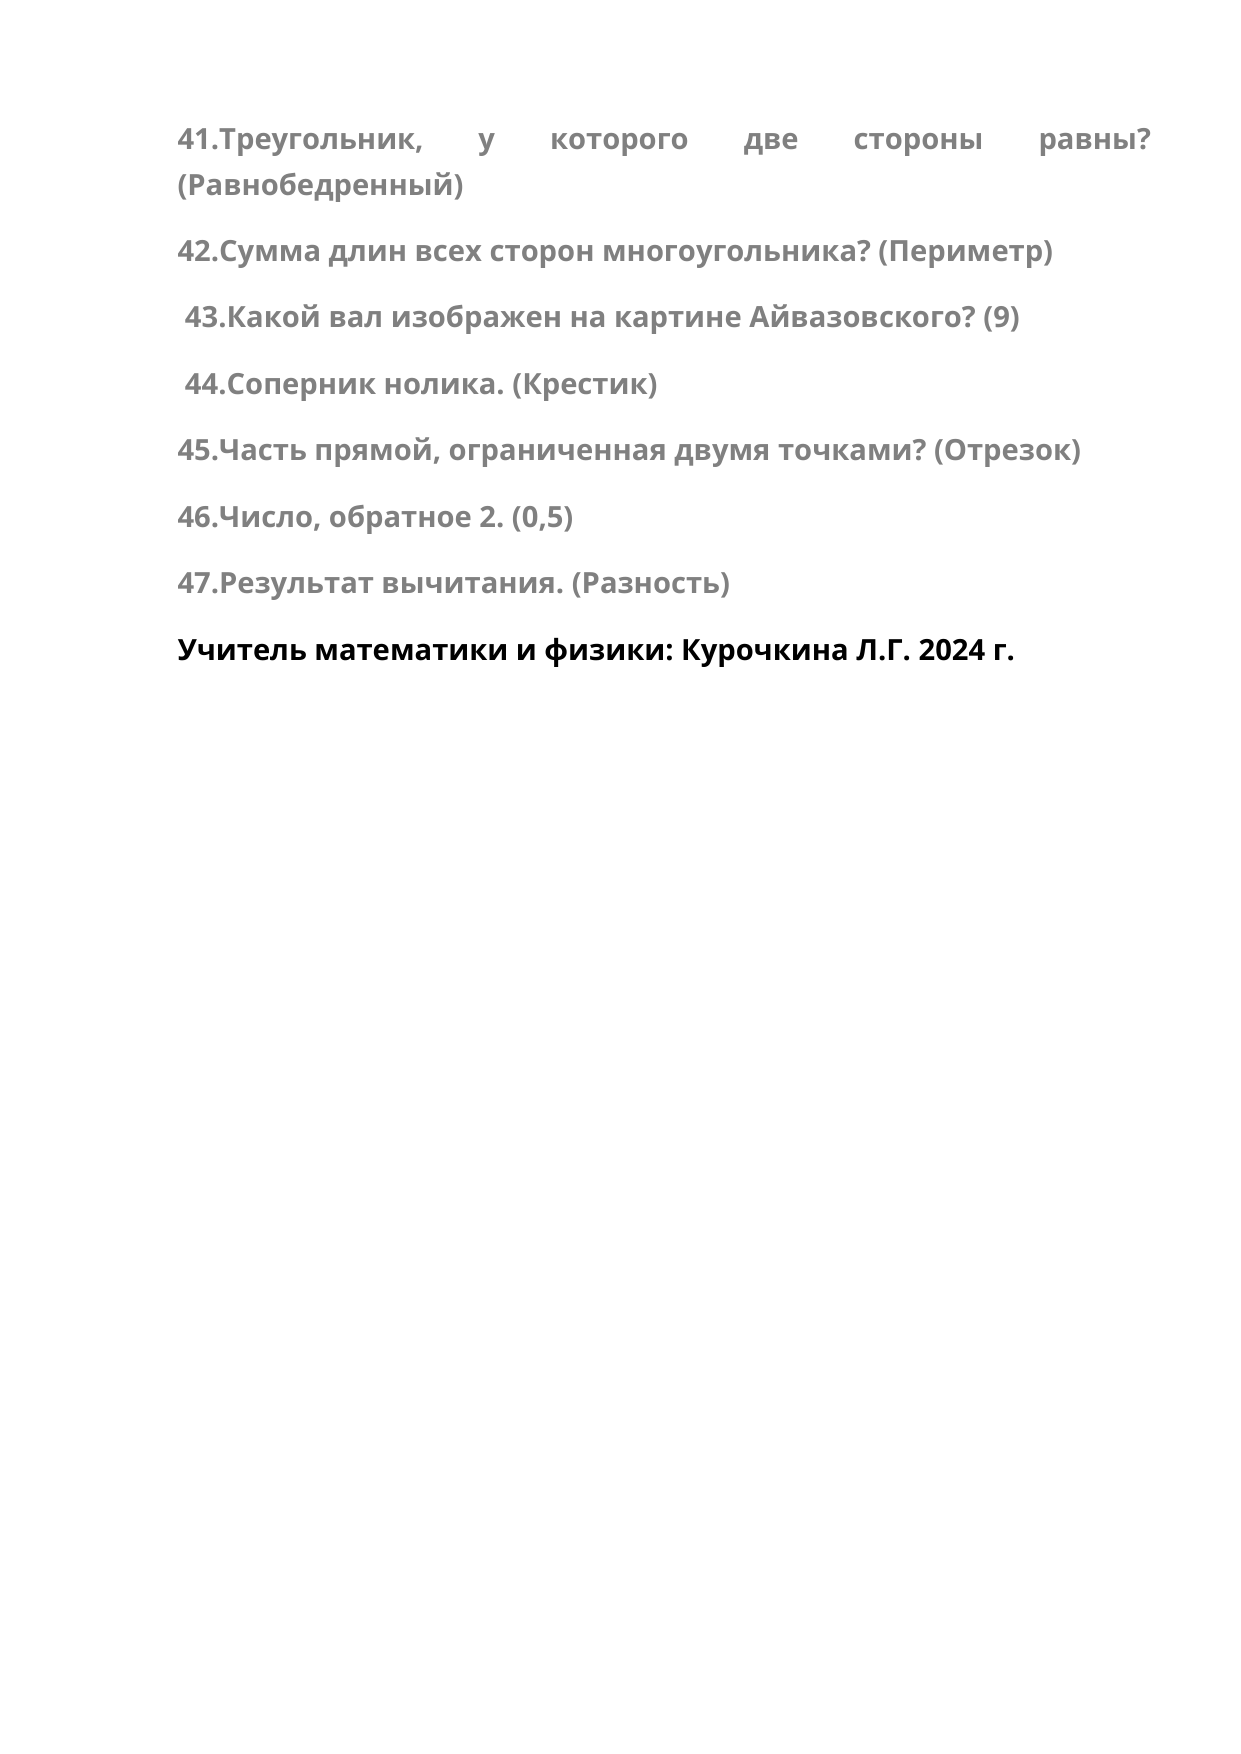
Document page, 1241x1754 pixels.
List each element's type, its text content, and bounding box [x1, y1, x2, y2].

text 42.Сумма длин всех сторон многоугольника? (Периметр) [177, 230, 1152, 270]
text 43.Какой вал изображен на картине Айвазовского? (9) [177, 297, 1152, 336]
text 44.Соперник нолика. (Крестик) [177, 363, 1152, 403]
text 47.Результат вычитания. (Разность) [177, 562, 1152, 602]
text 46.Число, обратное 2. (0,5) [177, 496, 1152, 536]
text 41.Треугольник, у которого две стороны равны? (Равнобедренный) [177, 118, 1152, 203]
text 45.Часть прямой, ограниченная двумя точками? (Отрезок) [177, 429, 1152, 469]
text Учитель математики и физики: Курочкина Л.Г. 2024 г. [177, 629, 1152, 669]
